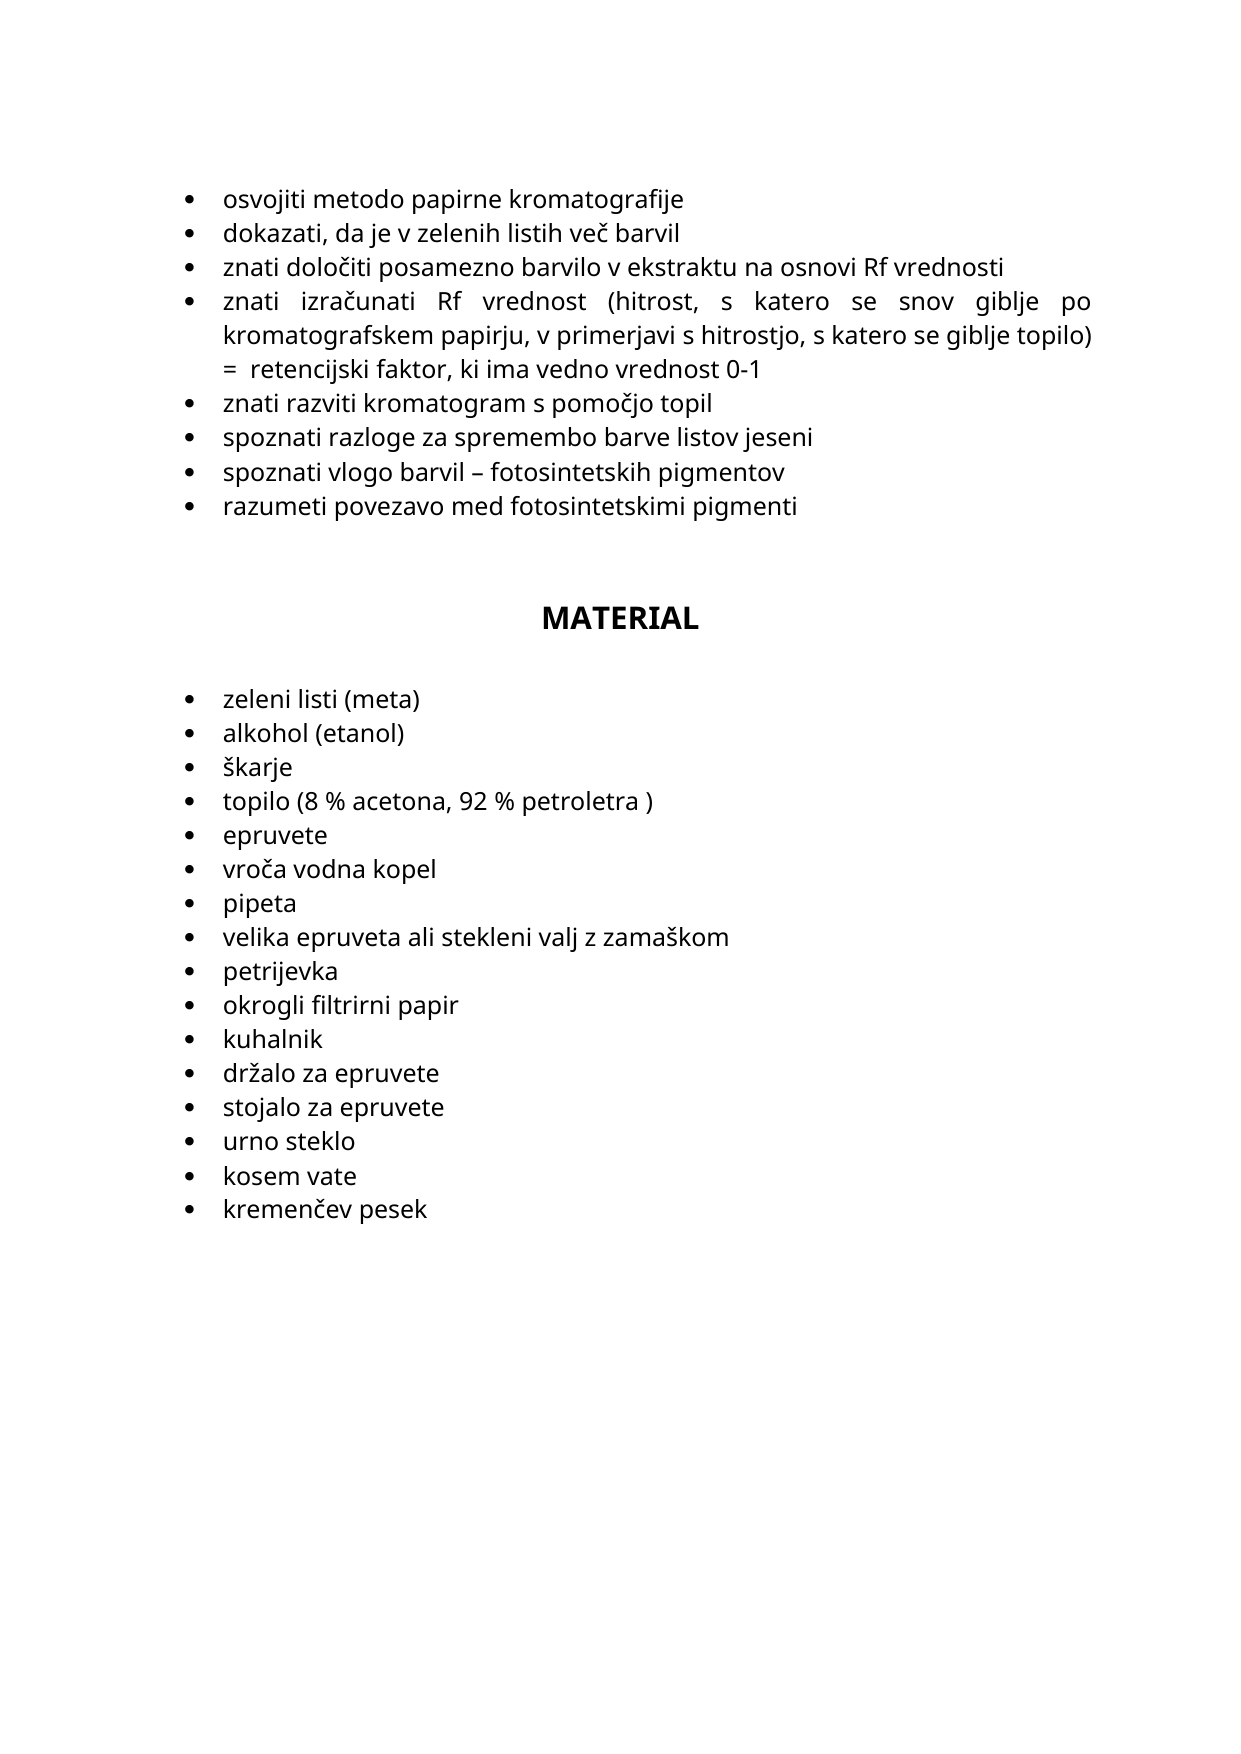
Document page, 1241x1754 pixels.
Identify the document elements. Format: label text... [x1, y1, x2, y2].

list alkohol (etanol) [185, 715, 1093, 749]
list pipeta [185, 886, 1093, 920]
list osvojiti metodo papirne kromatografije [185, 182, 1093, 216]
list škarje [185, 749, 1093, 783]
list petrijevka [185, 954, 1093, 988]
list kosem vate [185, 1158, 1093, 1192]
list spoznati vlogo barvil – fotosintetskih pigmentov [185, 454, 1093, 488]
list epruvete [185, 817, 1093, 852]
list znati določiti posamezno barvilo v ekstraktu na osnovi Rf vrednosti [185, 250, 1093, 284]
list topilo (8 % acetona, 92 % petroletra ) [185, 783, 1093, 817]
list razumeti povezavo med fotosintetskimi pigmenti [185, 488, 1093, 522]
list znati razviti kromatogram s pomočjo topil [185, 386, 1093, 420]
list kuhalnik [185, 1022, 1093, 1056]
text MATERIAL [148, 596, 1093, 639]
list stojalo za epruvete [185, 1090, 1093, 1124]
list držalo za epruvete [185, 1056, 1093, 1090]
list velika epruveta ali stekleni valj z zamaškom [185, 920, 1093, 954]
list urno steklo [185, 1124, 1093, 1158]
list spoznati razloge za spremembo barve listov jeseni [185, 420, 1093, 454]
list vroča vodna kopel [185, 852, 1093, 886]
list kremenčev pesek [185, 1192, 1093, 1226]
list zeleni listi (meta) [185, 681, 1093, 715]
list znati izračunati Rf vrednost (hitrost, s katero se snov giblje po kromatografskem papirju, v primerjavi s hitrostjo, s katero se giblje topilo) = retencijski faktor, ki ima vedno vrednost 0-1 [185, 284, 1093, 386]
list dokazati, da je v zelenih listih več barvil [185, 216, 1093, 250]
list okrogli filtrirni papir [185, 988, 1093, 1022]
